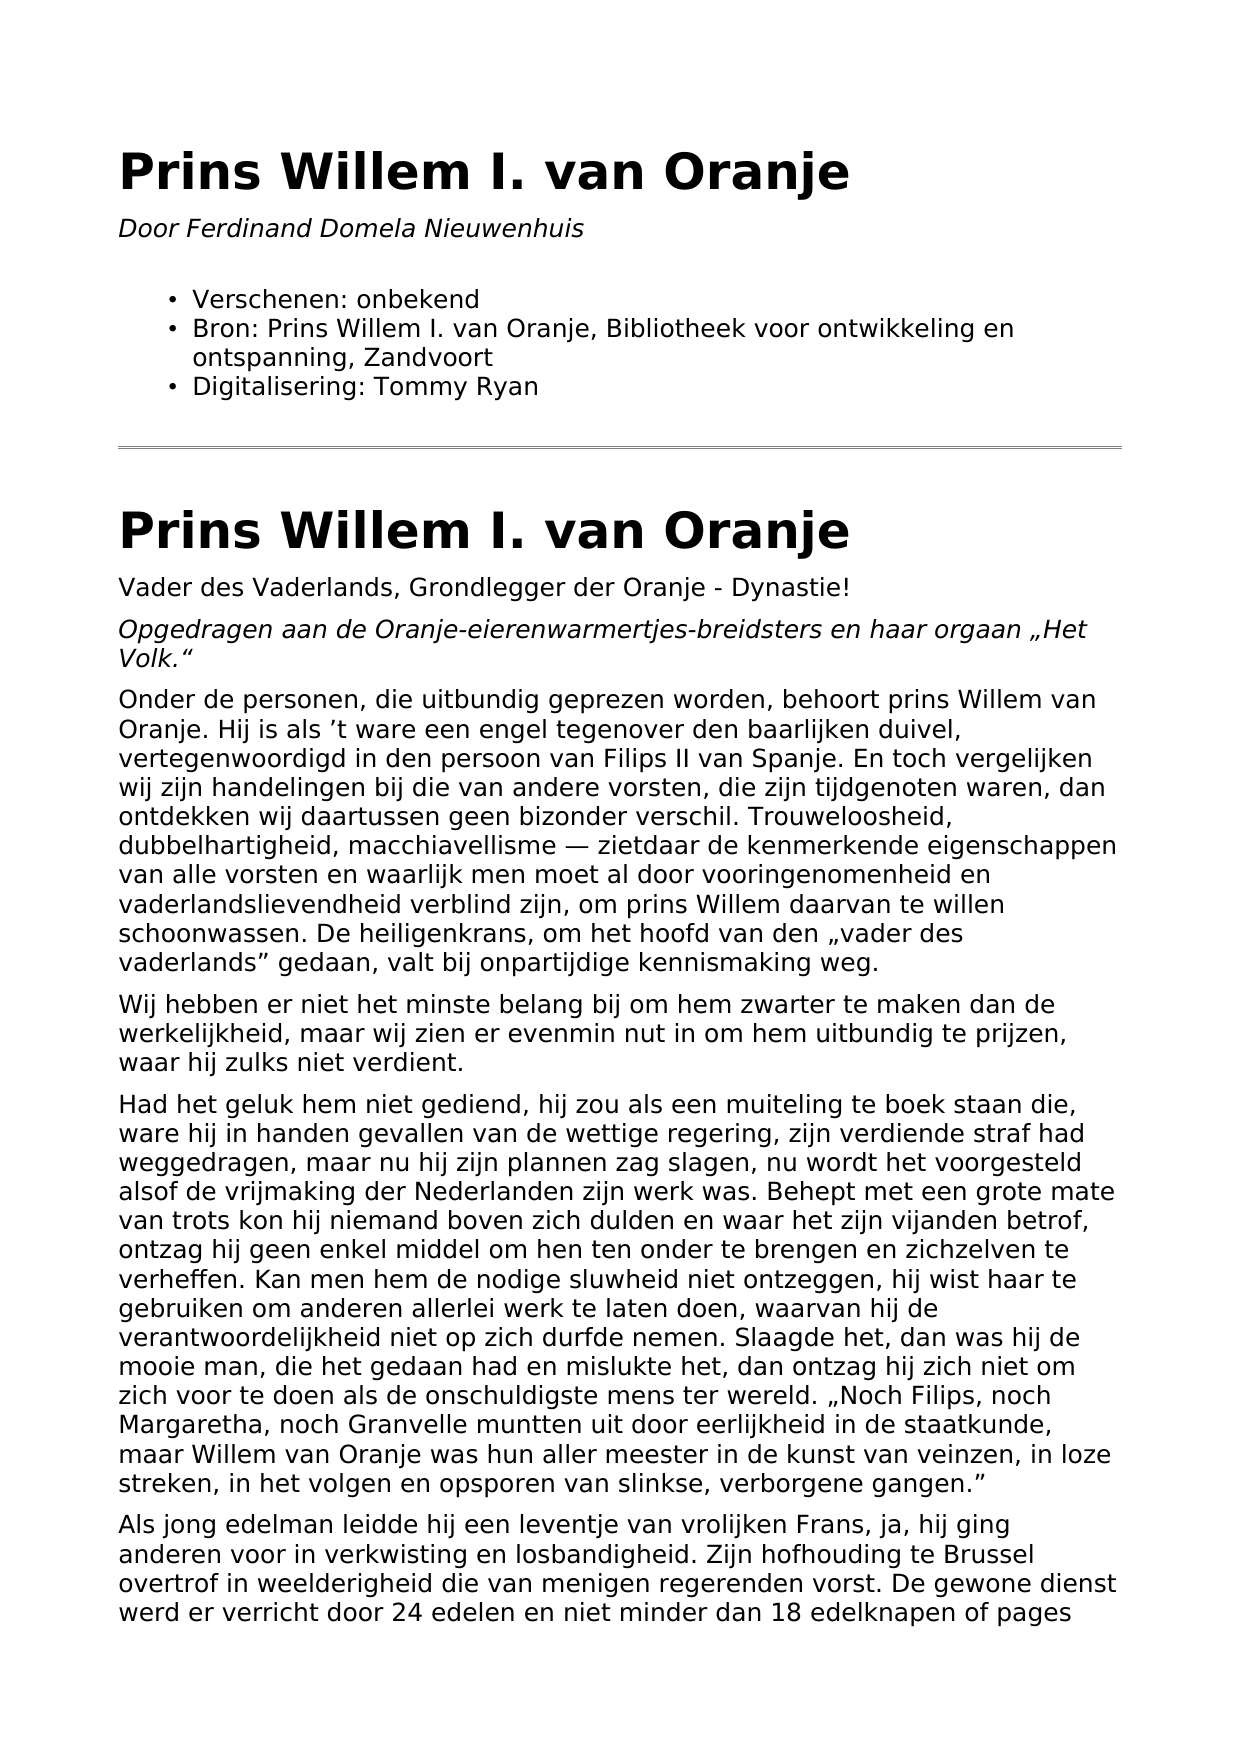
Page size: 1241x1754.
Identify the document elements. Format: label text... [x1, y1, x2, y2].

text Opgedragen aan de Oranje-eierenwarmertjes-breidsters en haar orgaan „Het Volk.“ [118, 615, 1122, 673]
text Wij hebben er niet het minste belang bij om hem zwarter te maken dan de werkelijkheid, maar wij zien er evenmin nut in om hem uitbundig te prijzen, waar hij zulks niet verdient. [118, 990, 1122, 1077]
text Had het geluk hem niet gediend, hij zou als een muiteling te boek staan die, ware hij in handen gevallen van de wettige regering, zijn verdiende straf had weggedragen, maar nu hij zijn plannen zag slagen, nu wordt het voorgesteld alsof de vrijmaking der Nederlanden zijn werk was. Behept met een grote mate van trots kon hij niemand boven zich dulden en waar het zijn vijanden betrof, ontzag hij geen enkel middel om hen ten onder te brengen en zichzelven te verheffen. Kan men hem de nodige sluwheid niet ontzeggen, hij wist haar te gebruiken om anderen allerlei werk te laten doen, waarvan hij de verantwoordelijkheid niet op zich durfde nemen. Slaagde het, dan was hij de mooie man, die het gedaan had en mislukte het, dan ontzag hij zich niet om zich voor te doen als de onschuldigste mens ter wereld. „Noch Filips, noch Margaretha, noch Granvelle muntten uit door eerlijkheid in de staatkunde, maar Willem van Oranje was hun aller meester in de kunst van veinzen, in loze streken, in het volgen en opsporen van slinkse, verborgene gangen.” [118, 1090, 1122, 1498]
subtitle Prins Willem I. van Oranje [118, 143, 1122, 201]
text Als jong edelman leidde hij een leventje van vrolijken Frans, ja, hij ging anderen voor in verkwisting en losbandigheid. Zijn hofhouding te Brussel overtrof in weelderigheid die van menigen regerenden vorst. De gewone dienst werd er verricht door 24 edelen en niet minder dan 18 edelknapen of pages [118, 1511, 1122, 1627]
list Bron: Prins Willem I. van Oranje, Bibliotheek voor ontwikkeling en ontspanning, Zandvoort [177, 314, 1122, 372]
text Onder de personen, die uitbundig geprezen worden, behoort prins Willem van Oranje. Hij is als ’t ware een engel tegenover den baarlijken duivel, vertegenwoordigd in den persoon van Filips II van Spanje. En toch vergelijken wij zijn handelingen bij die van andere vorsten, die zijn tijdgenoten waren, dan ontdekken wij daartussen geen bizonder verschil. Trouweloosheid, dubbelhartigheid, macchiavellisme — zietdaar de kenmerkende eigenschappen van alle vorsten en waarlijk men moet al door vooringenomenheid en vaderlandslievendheid verblind zijn, om prins Willem daarvan te willen schoonwassen. De heiligenkrans, om het hoofd van den „vader des vaderlands” gedaan, valt bij onpartijdige kennismaking weg. [118, 686, 1122, 977]
subtitle Prins Willem I. van Oranje [118, 502, 1122, 561]
text Vader des Vaderlands, Grondlegger der Oranje - Dynastie! [118, 573, 1122, 602]
list Verschenen: onbekend [177, 285, 1122, 314]
list Digitalisering: Tommy Ryan [177, 372, 1122, 402]
text Door Ferdinand Domela Nieuwenhuis [118, 214, 1122, 243]
